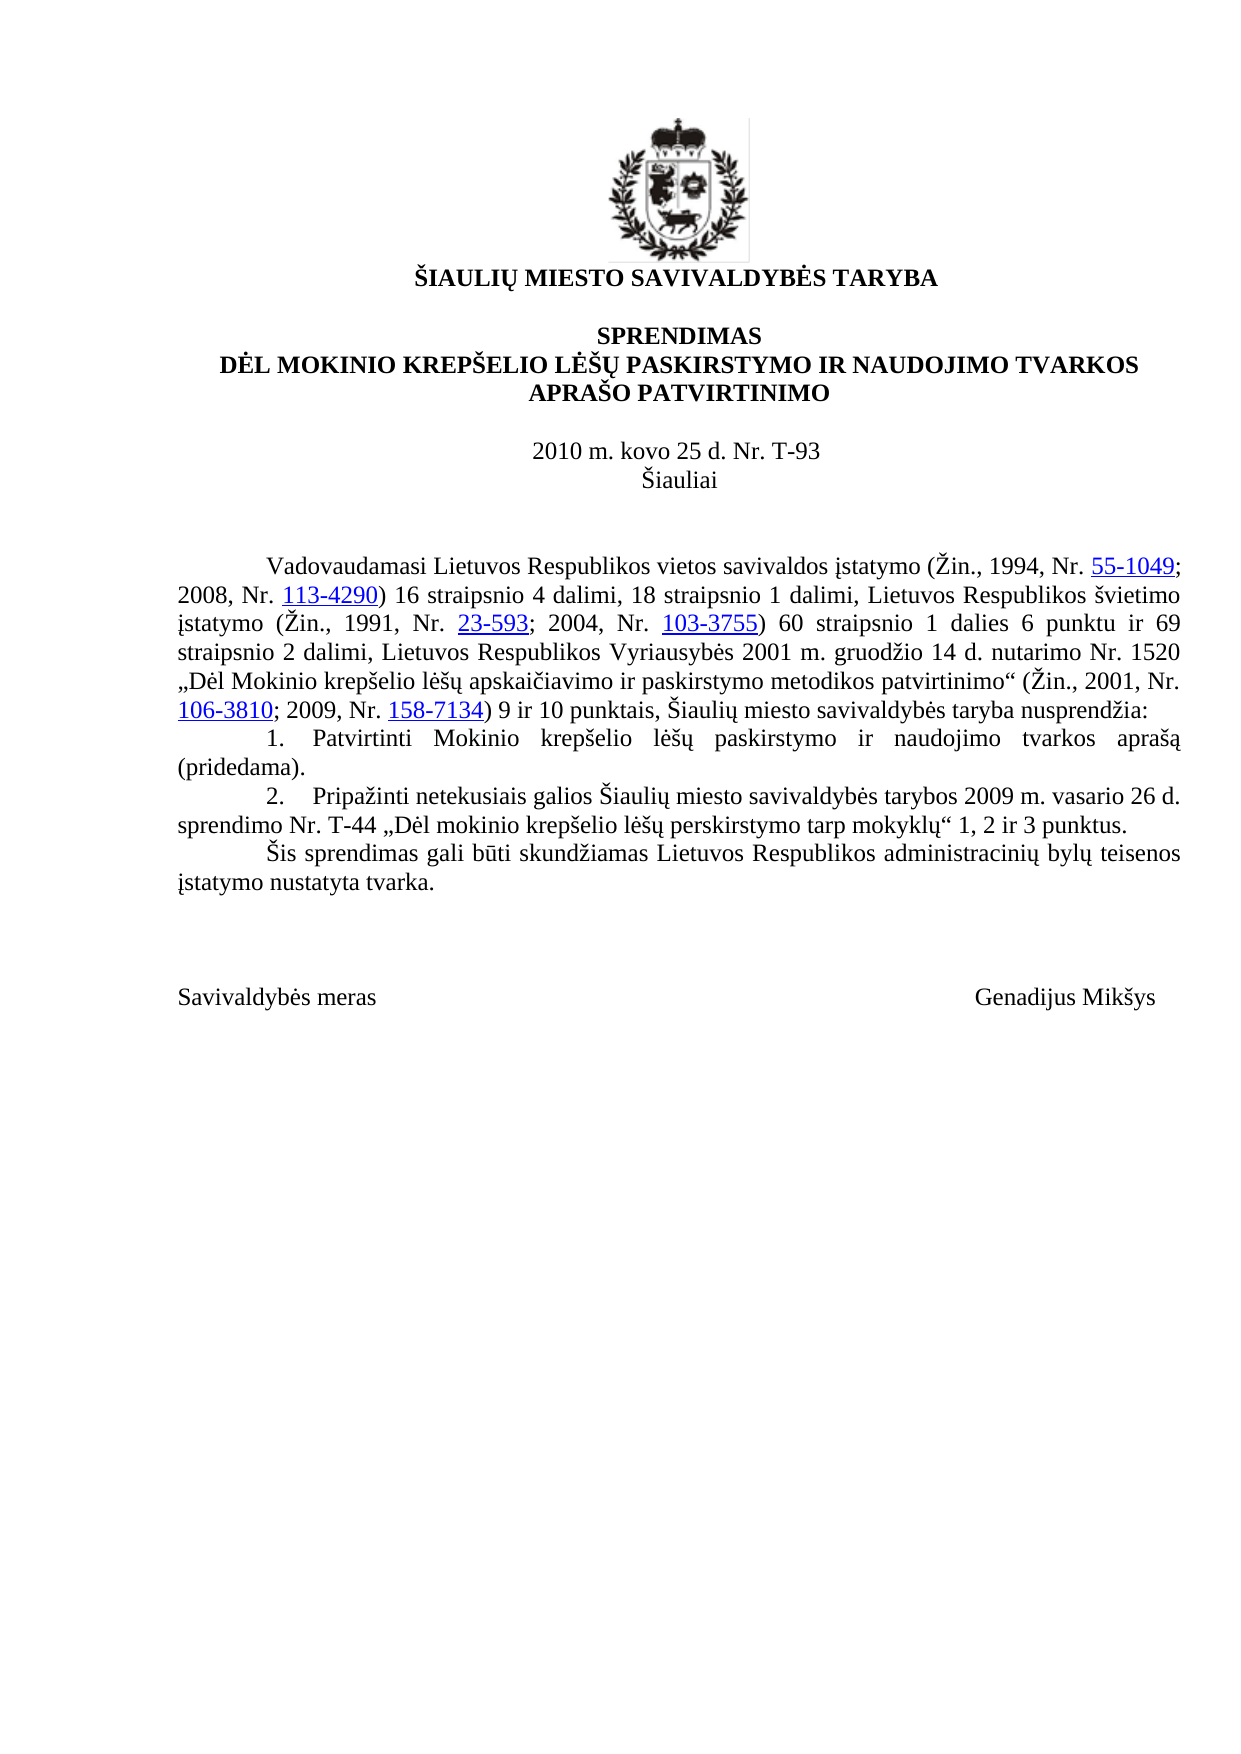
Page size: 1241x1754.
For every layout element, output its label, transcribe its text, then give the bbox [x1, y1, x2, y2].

text DĖL MOKINIO KREPŠELIO LĖŠŲ PASKIRSTYMO IR NAUDOJIMO TVARKOS APRAŠO PATVIRTINIMO [177, 350, 1181, 407]
text Savivaldybės meras Genadijus Mikšys [177, 982, 1181, 1011]
text Šis sprendimas gali būti skundžiamas Lietuvos Respublikos administracinių bylų teisenos įstatymo nustatyta tvarka. [177, 838, 1181, 896]
text Vadovaudamasi Lietuvos Respublikos vietos savivaldos įstatymo (Žin., 1994, Nr. 55-1049; 2008, Nr. 113-4290) 16 straipsnio 4 dalimi, 18 straipsnio 1 dalimi, Lietuvos Respublikos švietimo įstatymo (Žin., 1991, Nr. 23-593; 2004, Nr. 103-3755) 60 straipsnio 1 dalies 6 punktu ir 69 straipsnio 2 dalimi, Lietuvos Respublikos Vyriausybės 2001 m. gruodžio 14 d. nutarimo Nr. 1520 „Dėl Mokinio krepšelio lėšų apskaičiavimo ir paskirstymo metodikos patvirtinimo“ (Žin., 2001, Nr. 106-3810; 2009, Nr. 158-7134) 9 ir 10 punktais, Šiaulių miesto savivaldybės taryba nusprendžia: [177, 551, 1181, 723]
text Šiauliai [177, 465, 1181, 493]
text 1. Patvirtinti Mokinio krepšelio lėšų paskirstymo ir naudojimo tvarkos aprašą (pridedama). [177, 723, 1181, 781]
text SPRENDIMAS [177, 321, 1181, 350]
text 2010 m. kovo 25 d. Nr. T-93 [177, 436, 1181, 465]
text ŠIAULIŲ MIESTO SAVIVALDYBĖS TARYBA [177, 263, 1181, 292]
text 2. Pripažinti netekusiais galios Šiaulių miesto savivaldybės tarybos 2009 m. vasario 26 d. sprendimo Nr. T-44 „Dėl mokinio krepšelio lėšų perskirstymo tarp mokyklų“ 1, 2 ir 3 punktus. [177, 781, 1181, 838]
